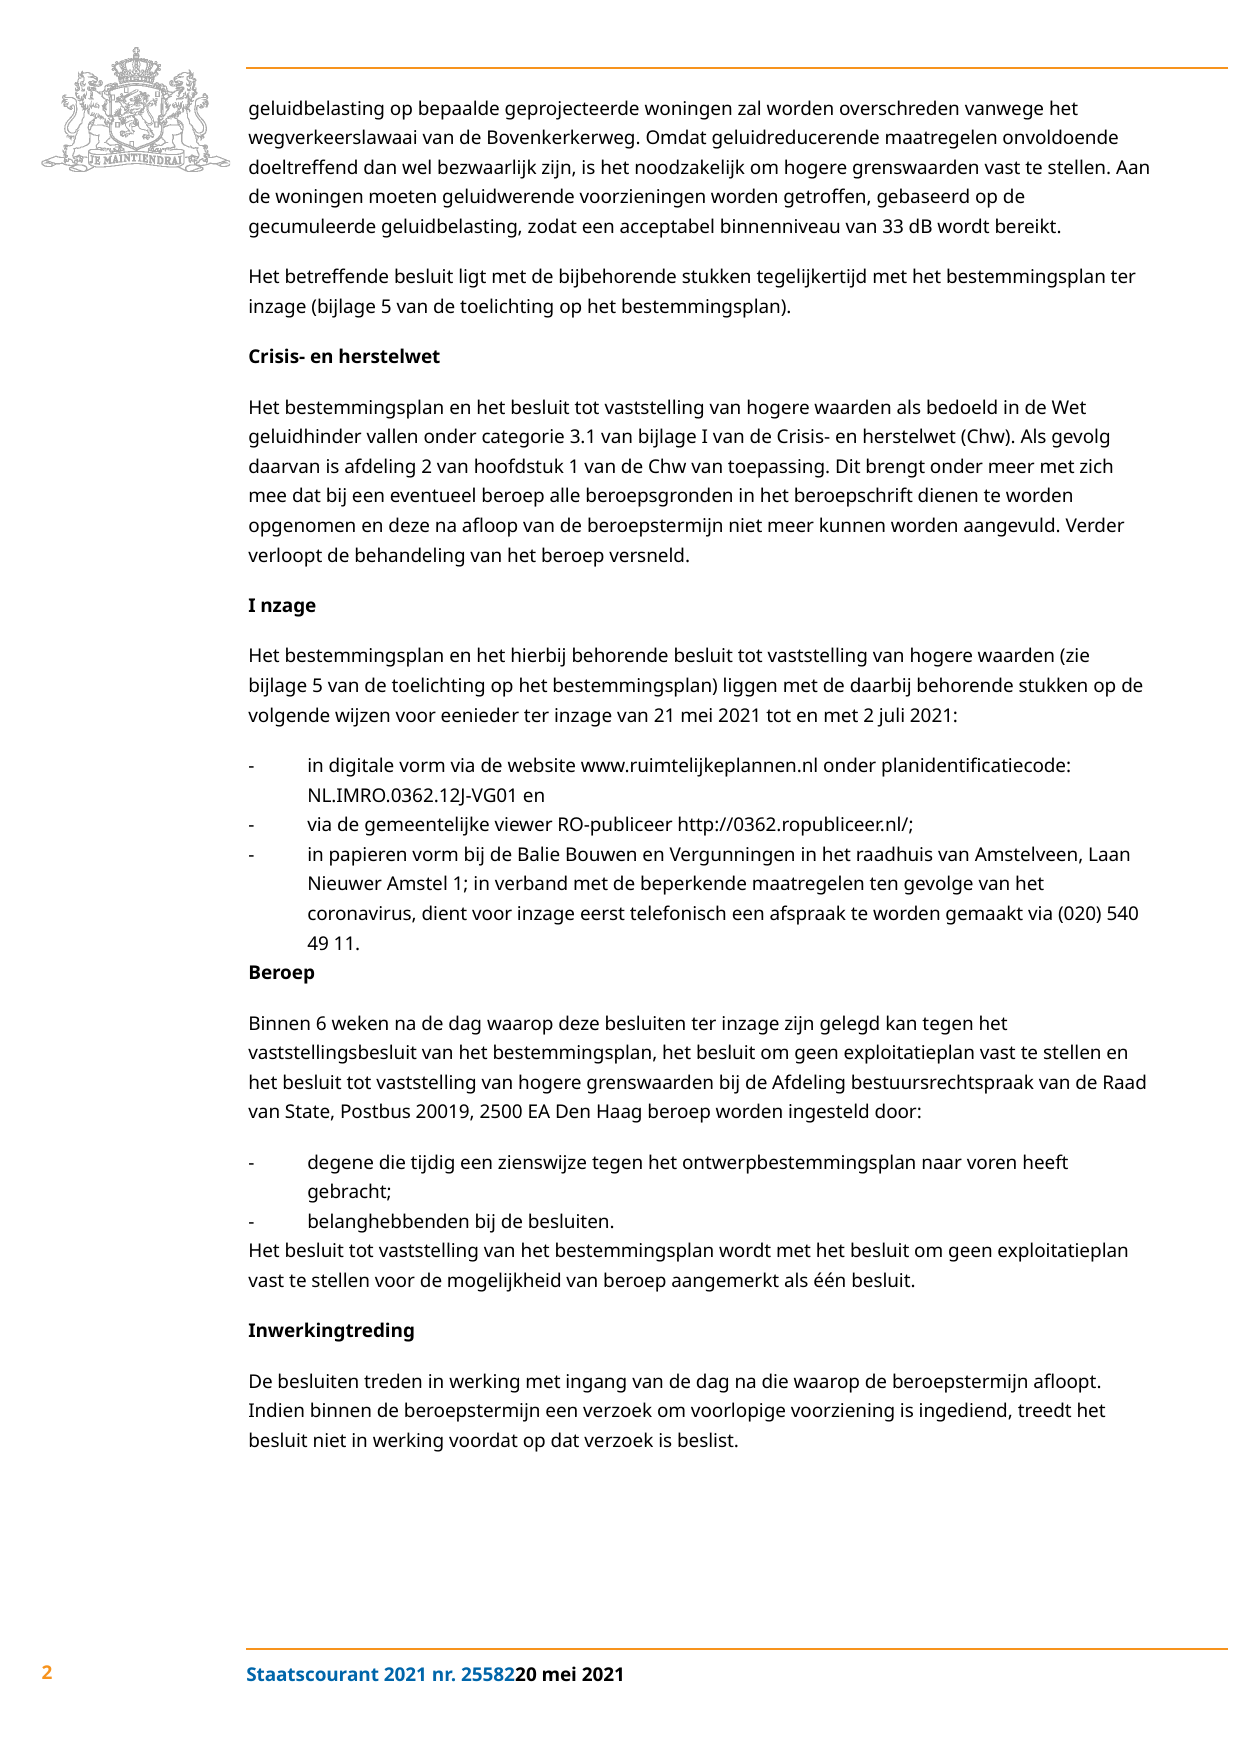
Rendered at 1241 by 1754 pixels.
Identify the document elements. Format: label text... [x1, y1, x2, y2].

list via de gemeentelijke viewer RO-publiceer http://0362.ropubliceer.nl/; [248, 811, 1152, 837]
text Het besluit tot vaststelling van het bestemmingsplan wordt met het besluit om geen exploitatieplan vast te stellen voor de mogelijkheid van beroep aangemerkt als één besluit. [248, 1238, 1152, 1293]
text geluidbelasting op bepaalde geprojecteerde woningen zal worden overschreden vanwege het wegverkeerslawaai van de Bovenkerkerweg. Omdat geluidreducerende maatregelen onvoldoende doeltreffend dan wel bezwaarlijk zijn, is het noodzakelijk om hogere grenswaarden vast te stellen. Aan de woningen moeten geluidwerende voorzieningen worden getroffen, gebaseerd op de gecumuleerde geluidbelasting, zodat een acceptabel binnenniveau van 33 dB wordt bereikt. [248, 95, 1152, 239]
text Crisis- en herstelwet [248, 343, 1152, 369]
text Beroep [248, 959, 1152, 985]
text De besluiten treden in werking met ingang van de dag na die waarop de beroepstermijn afloopt. Indien binnen de beroepstermijn een verzoek om voorlopige voorziening is ingediend, treedt het besluit niet in werking voordat op dat verzoek is beslist. [248, 1368, 1152, 1453]
list belanghebbenden bij de besluiten. [248, 1208, 1152, 1234]
text Het bestemmingsplan en het besluit tot vaststelling van hogere waarden als bedoeld in de Wet geluidhinder vallen onder categorie 3.1 van bijlage I van de Crisis- en herstelwet (Chw). Als gevolg daarvan is afdeling 2 van hoofdstuk 1 van de Chw van toepassing. Dit brengt onder meer met zich mee dat bij een eventueel beroep alle beroepsgronden in het beroepschrift dienen te worden opgenomen en deze na afloop van de beroepstermijn niet meer kunnen worden aangevuld. Verder verloopt de behandeling van het beroep versneld. [248, 394, 1152, 568]
text I nzage [248, 592, 1152, 618]
list degene die tijdig een zienswijze tegen het ontwerpbestemmingsplan naar voren heeft gebracht; [248, 1149, 1152, 1204]
text Het bestemmingsplan en het hierbij behorende besluit tot vaststelling van hogere waarden (zie bijlage 5 van de toelichting op het bestemmingsplan) liggen met de daarbij behorende stukken op de volgende wijzen voor eenieder ter inzage van 21 mei 2021 tot en met 2 juli 2021: [248, 643, 1152, 728]
list in papieren vorm bij de Balie Bouwen en Vergunningen in het raadhuis van Amstelveen, Laan Nieuwer Amstel 1; in verband met de beperkende maatregelen ten gevolge van het coronavirus, dient voor inzage eerst telefonisch een afspraak te worden gemaakt via (020) 540 49 11. [248, 841, 1152, 956]
text Binnen 6 weken na de dag waarop deze besluiten ter inzage zijn gelegd kan tegen het vaststellingsbesluit van het bestemmingsplan, het besluit om geen exploitatieplan vast te stellen en het besluit tot vaststelling van hogere grenswaarden bij de Afdeling bestuursrechtspraak van de Raad van State, Postbus 20019, 2500 EA Den Haag beroep worden ingesteld door: [248, 1010, 1152, 1124]
text Het betreffende besluit ligt met de bijbehorende stukken tegelijkertijd met het bestemmingsplan ter inzage (bijlage 5 van de toelichting op het bestemmingsplan). [248, 263, 1152, 319]
picture [41, 47, 231, 172]
text Inwerkingtreding [248, 1318, 1152, 1343]
list in digitale vorm via de website www.ruimtelijkeplannen.nl onder planidentificatiecode: NL.IMRO.0362.12J-VG01 en [248, 752, 1152, 808]
